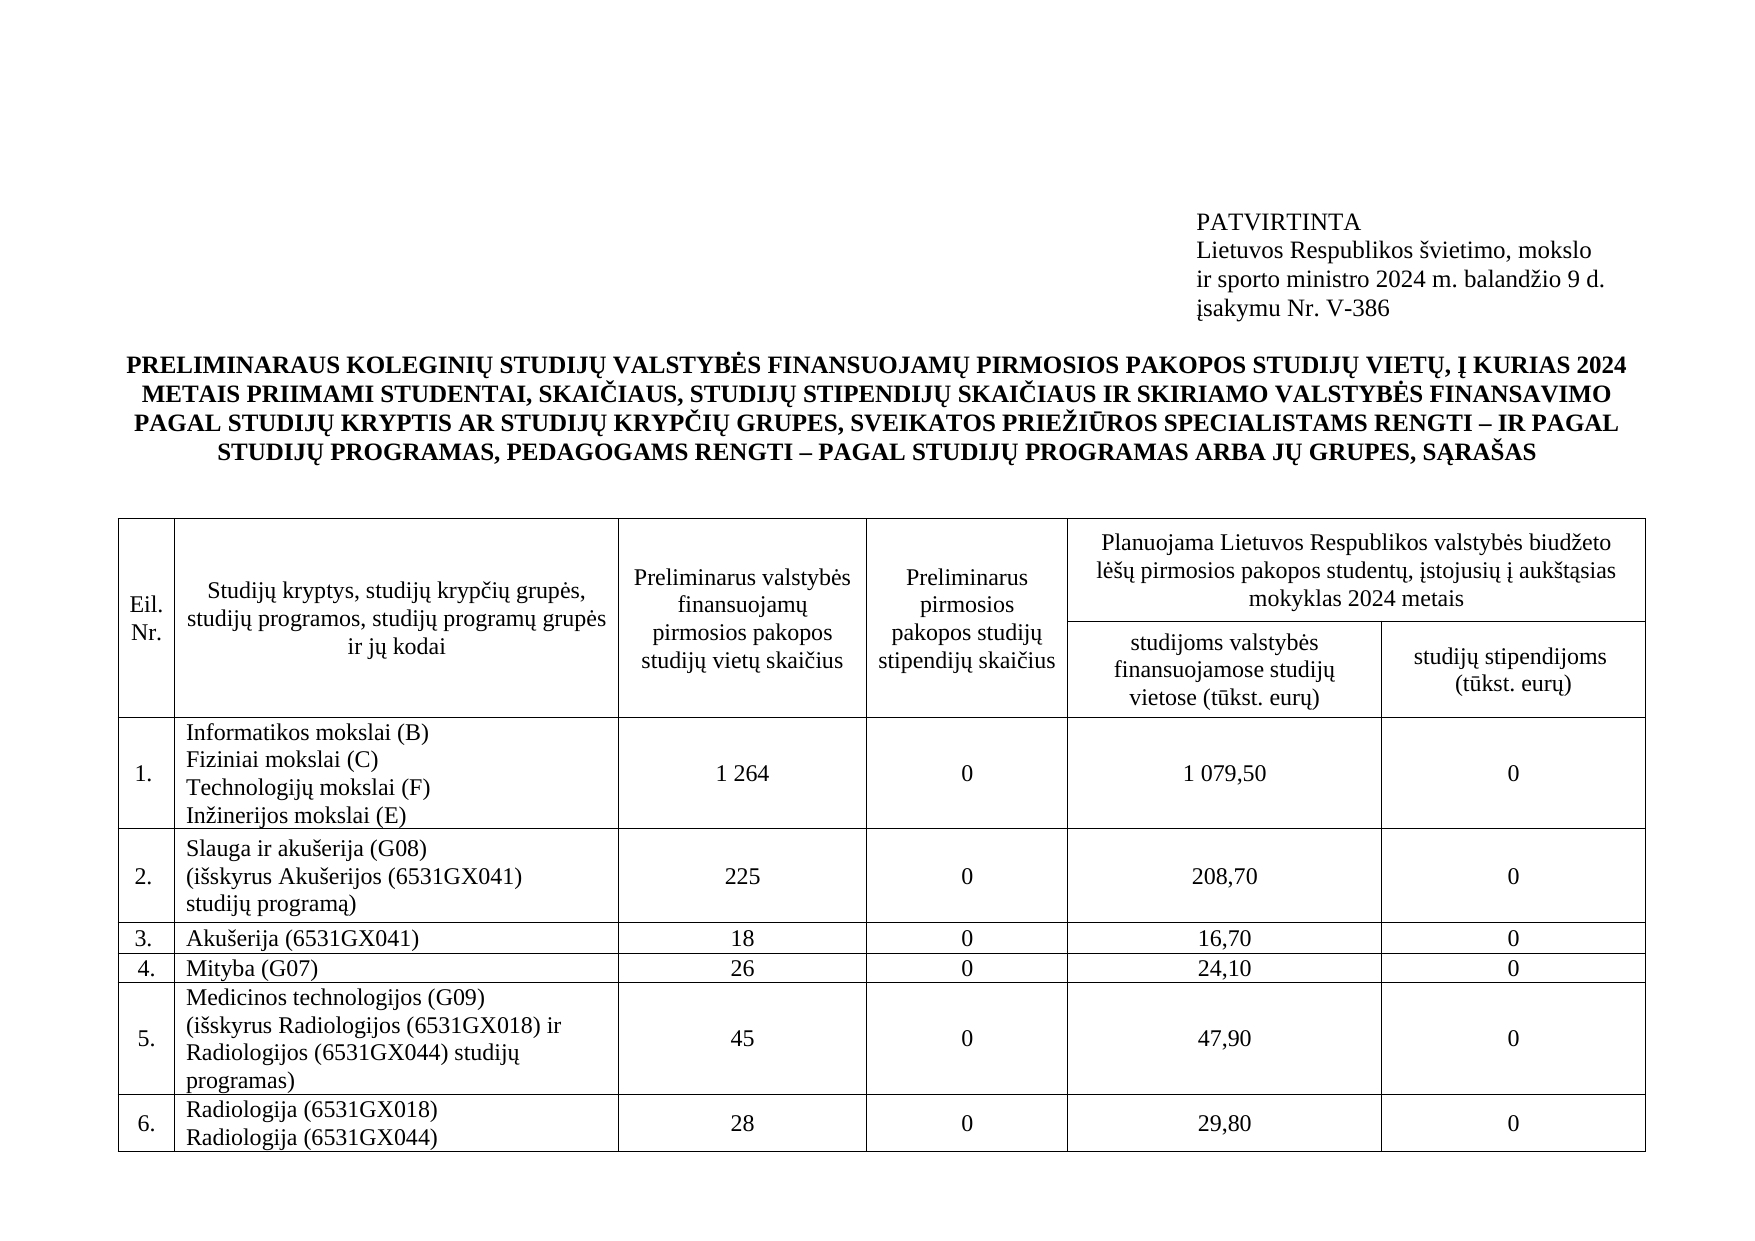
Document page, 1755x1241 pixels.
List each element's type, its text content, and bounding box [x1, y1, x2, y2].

table_cell 3. [119, 923, 174, 953]
table_cell 225 [619, 829, 866, 922]
table_cell 28 [619, 1095, 866, 1151]
table_cell 0 [1382, 718, 1645, 828]
table_cell 47,90 [1068, 983, 1381, 1093]
table_cell Radiologija (6531GX018) Radiologija (6531GX044) [175, 1095, 618, 1151]
table_cell 0 [867, 983, 1067, 1093]
table_cell 1 079,50 [1068, 718, 1381, 828]
table_cell 0 [1382, 954, 1645, 982]
table_cell Mityba (G07) [175, 954, 618, 982]
table_cell 0 [1382, 923, 1645, 953]
table_cell 0 [867, 829, 1067, 922]
table_header Preliminarus pirmosios pakopos studijų stipendijų skaičius [867, 519, 1067, 717]
table_cell 0 [867, 954, 1067, 982]
table_header Studijų kryptys, studijų krypčių grupės, studijų programos, studijų programų grupės ir jų kodai [175, 519, 618, 717]
table_cell 18 [619, 923, 866, 953]
table_cell 6. [119, 1095, 174, 1151]
table_cell studijoms valstybės finansuojamose studijų vietose (tūkst. eurų) [1068, 622, 1381, 717]
table_header Planuojama Lietuvos Respublikos valstybės biudžeto lėšų pirmosios pakopos studentų, įstojusių į aukštąsias mokyklas 2024 metais [1068, 519, 1645, 621]
text ir sporto ministro 2024 m. balandžio 9 d. [118, 264, 1636, 293]
table_cell 0 [867, 718, 1067, 828]
table_cell Informatikos mokslai (B) Fiziniai mokslai (C) Technologijų mokslai (F) Inžinerijos mokslai (E) [175, 718, 618, 828]
table_cell Slauga ir akušerija (G08) (išskyrus Akušerijos (6531GX041) studijų programą) [175, 829, 618, 922]
table_cell 0 [1382, 983, 1645, 1093]
text įsakymu Nr. V-386 [118, 293, 1636, 322]
text PATVIRTINTA [118, 207, 1636, 235]
table_cell 0 [867, 1095, 1067, 1151]
table_cell 4. [119, 954, 174, 982]
table_cell 0 [1382, 1095, 1645, 1151]
table_cell 45 [619, 983, 866, 1093]
table_header Eil. Nr. [119, 519, 174, 717]
table_cell 1 264 [619, 718, 866, 828]
table_cell 208,70 [1068, 829, 1381, 922]
table_cell 0 [1382, 829, 1645, 922]
table_cell 24,10 [1068, 954, 1381, 982]
table_cell 5. [119, 983, 174, 1093]
table_cell 29,80 [1068, 1095, 1381, 1151]
table_cell Medicinos technologijos (G09) (išskyrus Radiologijos (6531GX018) ir Radiologijos (6531GX044) studijų programas) [175, 983, 618, 1093]
text Lietuvos Respublikos švietimo, mokslo [118, 235, 1636, 264]
table_cell studijų stipendijoms (tūkst. eurų) [1382, 622, 1645, 717]
table_cell 26 [619, 954, 866, 982]
text PRELIMINARAUS KOLEGINIŲ STUDIJŲ VALSTYBĖS FINANSUOJAMŲ PIRMOSIOS PAKOPOS STUDIJŲ VIETŲ, Į KURIAS 2024 METAIS PRIIMAMI STUDENTAI, SKAIČIAUS, STUDIJŲ STIPENDIJŲ SKAIČIAUS IR SKIRIAMO VALSTYBĖS FINANSAVIMO PAGAL STUDIJŲ KRYPTIS AR STUDIJŲ KRYPČIŲ GRUPES, SVEIKATOS PRIEŽIŪROS SPECIALISTAMS RENGTI – IR PAGAL STUDIJŲ PROGRAMAS, PEDAGOGAMS RENGTI – PAGAL STUDIJŲ PROGRAMAS ARBA JŲ GRUPES, SĄRAŠAS [118, 350, 1636, 465]
table_cell 16,70 [1068, 923, 1381, 953]
table_cell 0 [867, 923, 1067, 953]
table_cell 2. [119, 829, 174, 922]
table_header Preliminarus valstybės finansuojamų pirmosios pakopos studijų vietų skaičius [619, 519, 866, 717]
table_cell Akušerija (6531GX041) [175, 923, 618, 953]
table_cell 1. [119, 718, 174, 828]
